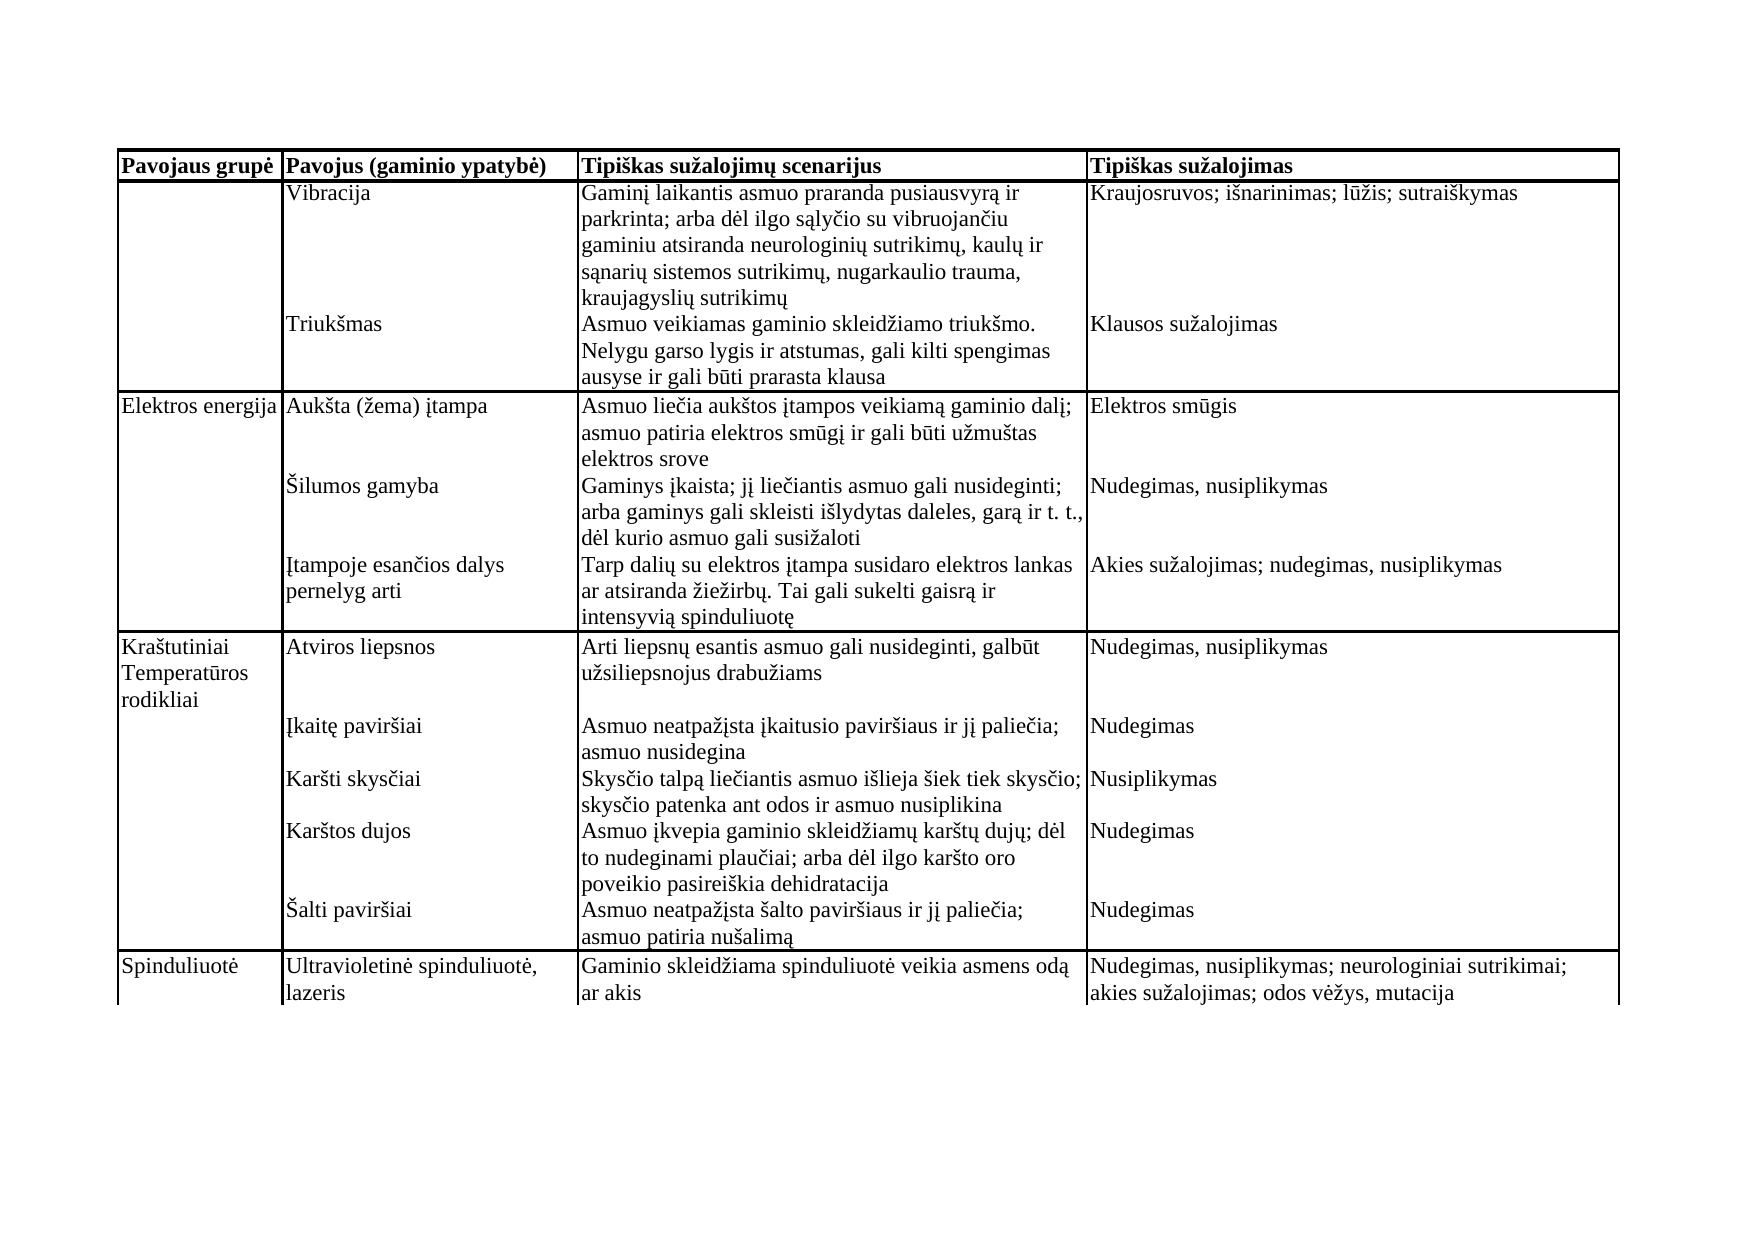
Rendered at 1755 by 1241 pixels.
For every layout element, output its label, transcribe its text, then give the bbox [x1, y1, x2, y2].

table_cell Spinduliuotė [119, 952, 281, 1005]
table_cell Nudegimas [1088, 712, 1618, 765]
table_cell Nudegimas, nusiplikymas; neurologiniai sutrikimai; akies sužalojimas; odos vėžys, mutacija [1088, 952, 1618, 1005]
table_cell Nudegimas, nusiplikymas [1088, 633, 1618, 712]
table_cell Akies sužalojimas; nudegimas, nusiplikymas [1088, 551, 1618, 630]
table_cell Elektros energija [119, 393, 281, 472]
table_cell Nudegimas, nusiplikymas [1088, 472, 1618, 551]
table_cell Triukšmas [284, 310, 577, 389]
table_cell Karštos dujos [284, 818, 577, 896]
table_cell Asmuo neatpažįsta šalto paviršiaus ir jį paliečia; asmuo patiria nušalimą [579, 896, 1086, 949]
table_cell Asmuo įkvepia gaminio skleidžiamų karštų dujų; dėl to nudeginami plaučiai; arba dėl ilgo karšto oro poveikio pasireiškia dehidratacija [579, 818, 1086, 896]
table_cell Įkaitę paviršiai [284, 712, 577, 765]
table_cell Gaminį laikantis asmuo praranda pusiausvyrą ir parkrinta; arba dėl ilgo sąlyčio su vibruojančiu gaminiu atsiranda neurologinių sutrikimų, kaulų ir sąnarių sistemos sutrikimų, nugarkaulio trauma, kraujagyslių sutrikimų [579, 183, 1086, 310]
table_cell [119, 818, 281, 896]
table_header Tipiškas sužalojimas [1088, 152, 1618, 179]
table_cell Nudegimas [1088, 896, 1618, 949]
table_cell [119, 765, 281, 817]
table_cell Gaminys įkaista; jį liečiantis asmuo gali nusideginti; arba gaminys gali skleisti išlydytas daleles, garą ir t. t., dėl kurio asmuo gali susižaloti [579, 472, 1086, 551]
table_cell Arti liepsnų esantis asmuo gali nusideginti, galbūt užsiliepsnojus drabužiams [579, 633, 1086, 712]
table_cell Šilumos gamyba [284, 472, 577, 551]
table_cell Skysčio talpą liečiantis asmuo išlieja šiek tiek skysčio; skysčio patenka ant odos ir asmuo nusiplikina [579, 765, 1086, 817]
table_cell Vibracija [284, 183, 577, 310]
table_cell [119, 183, 281, 310]
table_cell [119, 551, 281, 630]
table_cell Atviros liepsnos [284, 633, 577, 712]
table_cell Šalti paviršiai [284, 896, 577, 949]
table_cell Nudegimas [1088, 818, 1618, 896]
table_cell Asmuo liečia aukštos įtampos veikiamą gaminio dalį; asmuo patiria elektros smūgį ir gali būti užmuštas elektros srove [579, 393, 1086, 472]
table_cell [119, 472, 281, 551]
table_cell Kraštutiniai Temperatūros rodikliai [119, 633, 281, 712]
table_cell Aukšta (žema) įtampa [284, 393, 577, 472]
table_header Pavojus (gaminio ypatybė) [284, 152, 577, 179]
table_cell Karšti skysčiai [284, 765, 577, 817]
table_cell Įtampoje esančios dalys pernelyg arti [284, 551, 577, 630]
table_cell Tarp dalių su elektros įtampa susidaro elektros lankas ar atsiranda žiežirbų. Tai gali sukelti gaisrą ir intensyvią spinduliuotę [579, 551, 1086, 630]
table_cell [119, 712, 281, 765]
table_cell Klausos sužalojimas [1088, 310, 1618, 389]
table_cell Asmuo neatpažįsta įkaitusio paviršiaus ir jį paliečia; asmuo nusidegina [579, 712, 1086, 765]
table_cell Gaminio skleidžiama spinduliuotė veikia asmens odą ar akis [579, 952, 1086, 1005]
table_cell Elektros smūgis [1088, 393, 1618, 472]
table_cell Nusiplikymas [1088, 765, 1618, 817]
table_cell Asmuo veikiamas gaminio skleidžiamo triukšmo. Nelygu garso lygis ir atstumas, gali kilti spengimas ausyse ir gali būti prarasta klausa [579, 310, 1086, 389]
table_cell Ultravioletinė spinduliuotė, lazeris [284, 952, 577, 1005]
table_header Tipiškas sužalojimų scenarijus [579, 152, 1086, 179]
table_cell Kraujosruvos; išnarinimas; lūžis; sutraiškymas [1088, 183, 1618, 310]
table_cell [119, 310, 281, 389]
table_cell [119, 896, 281, 949]
table_header Pavojaus grupė [119, 152, 281, 179]
